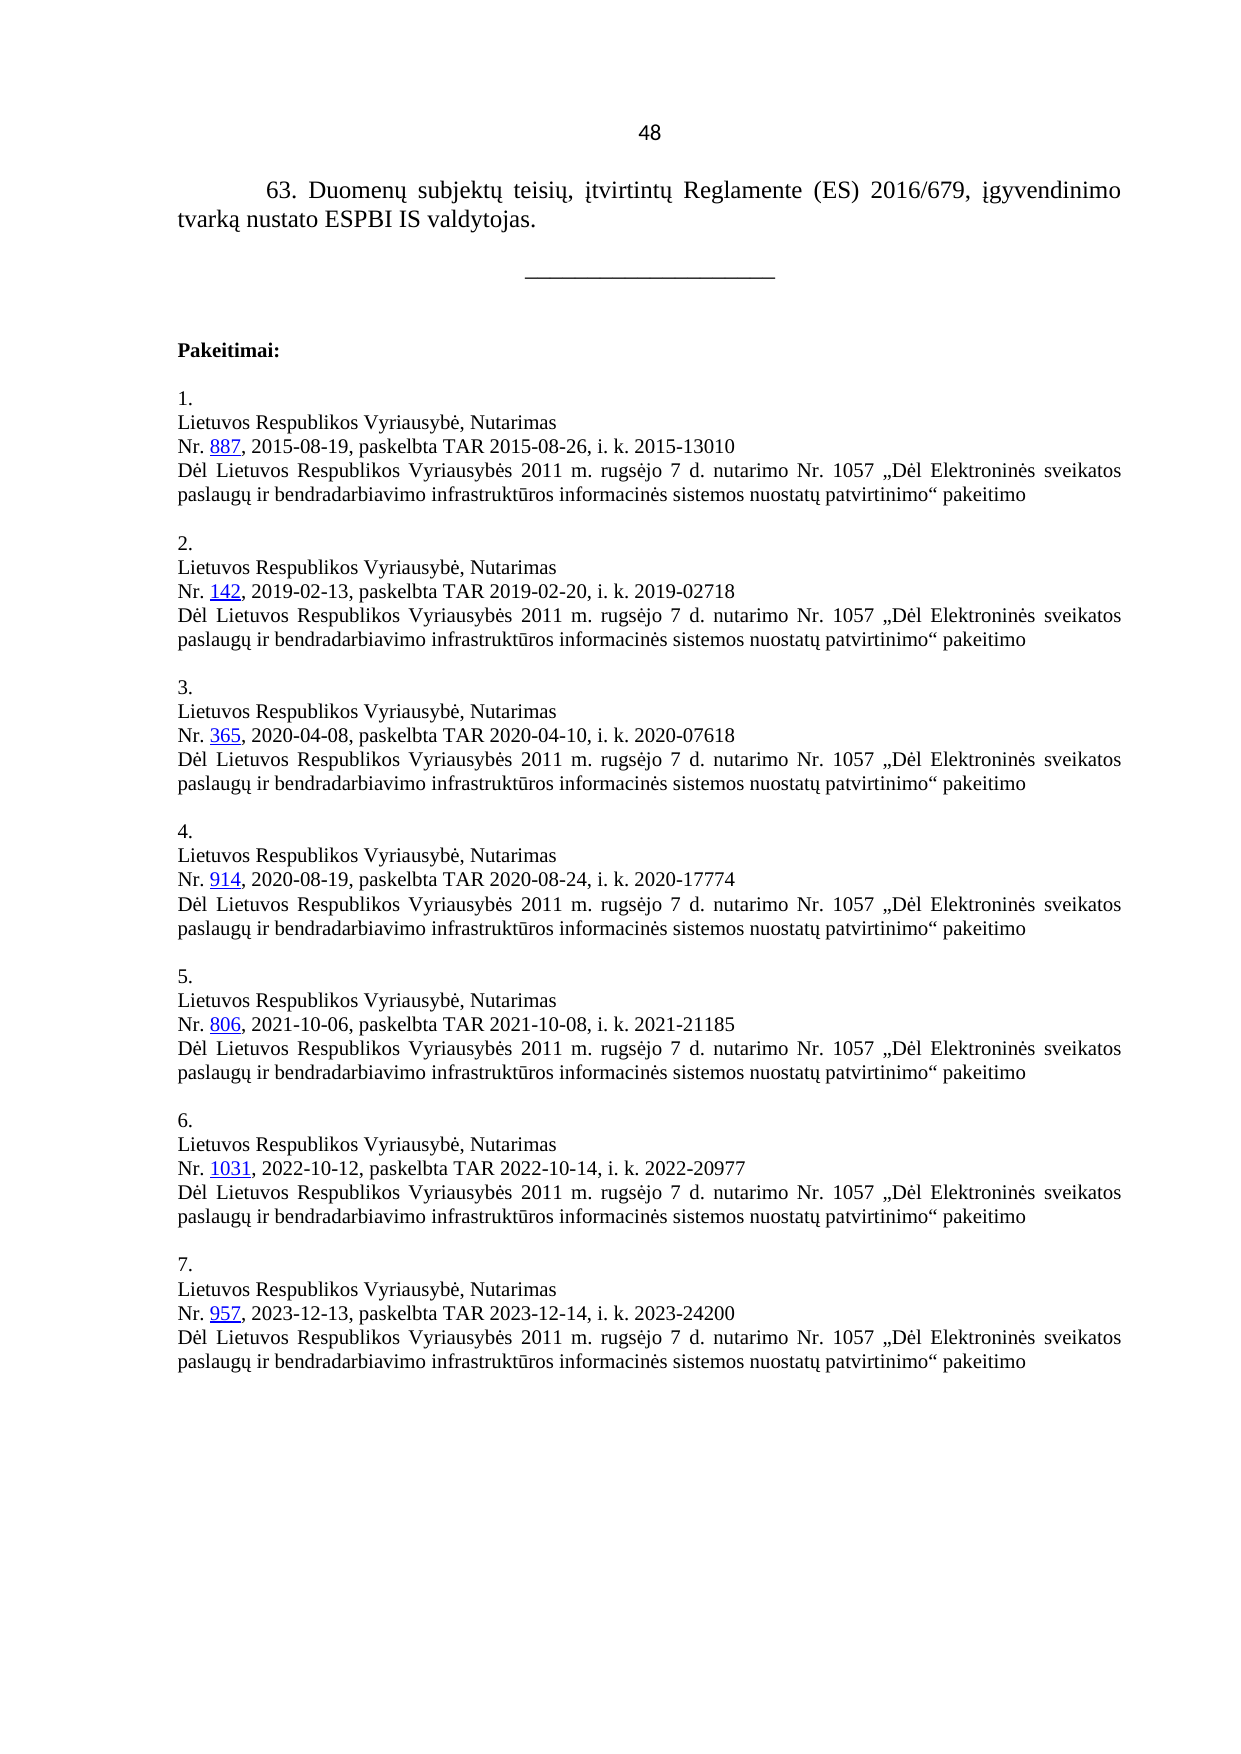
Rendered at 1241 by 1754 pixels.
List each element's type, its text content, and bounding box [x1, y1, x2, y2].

text 7. [177, 1252, 1122, 1276]
text Nr. 806, 2021-10-06, paskelbta TAR 2021-10-08, i. k. 2021-21185 [177, 1012, 1122, 1036]
text 3. [177, 675, 1122, 699]
text Lietuvos Respublikos Vyriausybė, Nutarimas [177, 1276, 1122, 1301]
text 5. [177, 964, 1122, 988]
text –––––––––––––––––––– [177, 261, 1122, 290]
text 4. [177, 819, 1122, 843]
text 1. [177, 386, 1122, 410]
text Pakeitimai: [177, 338, 1122, 362]
text Dėl Lietuvos Respublikos Vyriausybės 2011 m. rugsėjo 7 d. nutarimo Nr. 1057 „Dėl Elektroninės sveikatos paslaugų ir bendradarbiavimo infrastruktūros informacinės sistemos nuostatų patvirtinimo“ pakeitimo [177, 1036, 1122, 1084]
text Lietuvos Respublikos Vyriausybė, Nutarimas [177, 843, 1122, 867]
text Nr. 365, 2020-04-08, paskelbta TAR 2020-04-10, i. k. 2020-07618 [177, 723, 1122, 747]
text Nr. 887, 2015-08-19, paskelbta TAR 2015-08-26, i. k. 2015-13010 [177, 434, 1122, 458]
text Nr. 1031, 2022-10-12, paskelbta TAR 2022-10-14, i. k. 2022-20977 [177, 1156, 1122, 1180]
text Nr. 142, 2019-02-13, paskelbta TAR 2019-02-20, i. k. 2019-02718 [177, 579, 1122, 603]
text Nr. 957, 2023-12-13, paskelbta TAR 2023-12-14, i. k. 2023-24200 [177, 1301, 1122, 1324]
text Lietuvos Respublikos Vyriausybė, Nutarimas [177, 1132, 1122, 1156]
text Lietuvos Respublikos Vyriausybė, Nutarimas [177, 988, 1122, 1012]
text Dėl Lietuvos Respublikos Vyriausybės 2011 m. rugsėjo 7 d. nutarimo Nr. 1057 „Dėl Elektroninės sveikatos paslaugų ir bendradarbiavimo infrastruktūros informacinės sistemos nuostatų patvirtinimo“ pakeitimo [177, 458, 1122, 506]
text Dėl Lietuvos Respublikos Vyriausybės 2011 m. rugsėjo 7 d. nutarimo Nr. 1057 „Dėl Elektroninės sveikatos paslaugų ir bendradarbiavimo infrastruktūros informacinės sistemos nuostatų patvirtinimo“ pakeitimo [177, 891, 1122, 939]
text Dėl Lietuvos Respublikos Vyriausybės 2011 m. rugsėjo 7 d. nutarimo Nr. 1057 „Dėl Elektroninės sveikatos paslaugų ir bendradarbiavimo infrastruktūros informacinės sistemos nuostatų patvirtinimo“ pakeitimo [177, 747, 1122, 795]
text Dėl Lietuvos Respublikos Vyriausybės 2011 m. rugsėjo 7 d. nutarimo Nr. 1057 „Dėl Elektroninės sveikatos paslaugų ir bendradarbiavimo infrastruktūros informacinės sistemos nuostatų patvirtinimo“ pakeitimo [177, 603, 1122, 651]
text Lietuvos Respublikos Vyriausybė, Nutarimas [177, 699, 1122, 723]
text 2. [177, 531, 1122, 554]
text Lietuvos Respublikos Vyriausybė, Nutarimas [177, 410, 1122, 434]
text Dėl Lietuvos Respublikos Vyriausybės 2011 m. rugsėjo 7 d. nutarimo Nr. 1057 „Dėl Elektroninės sveikatos paslaugų ir bendradarbiavimo infrastruktūros informacinės sistemos nuostatų patvirtinimo“ pakeitimo [177, 1324, 1122, 1373]
text Lietuvos Respublikos Vyriausybė, Nutarimas [177, 554, 1122, 579]
text Nr. 914, 2020-08-19, paskelbta TAR 2020-08-24, i. k. 2020-17774 [177, 867, 1122, 891]
text 63. Duomenų subjektų teisių, įtvirtintų Reglamente (ES) 2016/679, įgyvendinimo tvarką nustato ESPBI IS valdytojas. [177, 175, 1122, 232]
text 6. [177, 1108, 1122, 1132]
text Dėl Lietuvos Respublikos Vyriausybės 2011 m. rugsėjo 7 d. nutarimo Nr. 1057 „Dėl Elektroninės sveikatos paslaugų ir bendradarbiavimo infrastruktūros informacinės sistemos nuostatų patvirtinimo“ pakeitimo [177, 1180, 1122, 1228]
